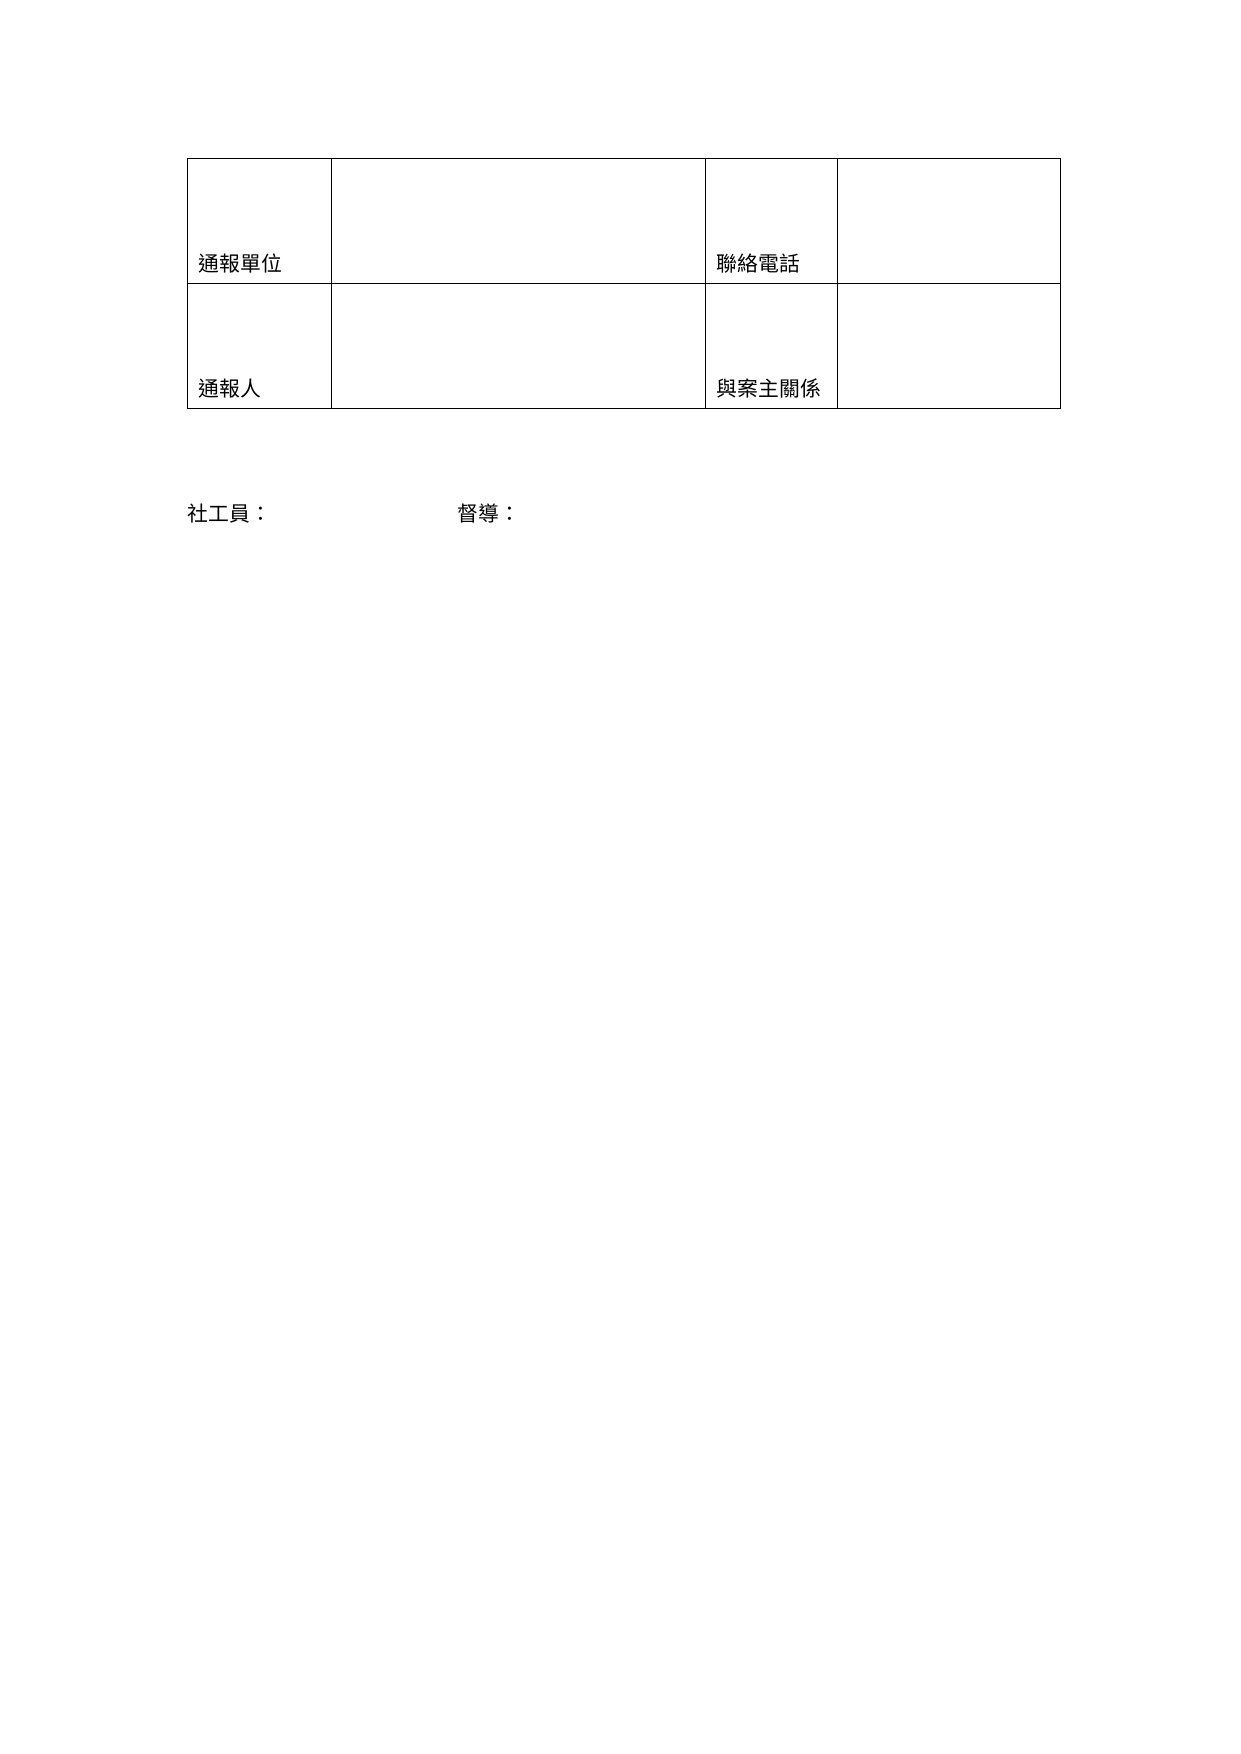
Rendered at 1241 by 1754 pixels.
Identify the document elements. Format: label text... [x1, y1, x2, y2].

table_cell 聯絡電話 [706, 159, 837, 283]
table_cell 與案主關係 [706, 284, 837, 408]
text 社工員： 督導： [187, 471, 1053, 533]
table_cell [838, 284, 1060, 408]
table_cell [332, 159, 705, 283]
table_cell 通報人 [188, 284, 331, 408]
table_cell [838, 159, 1060, 283]
table_cell 通報單位 [188, 159, 331, 283]
table_cell [332, 284, 705, 408]
